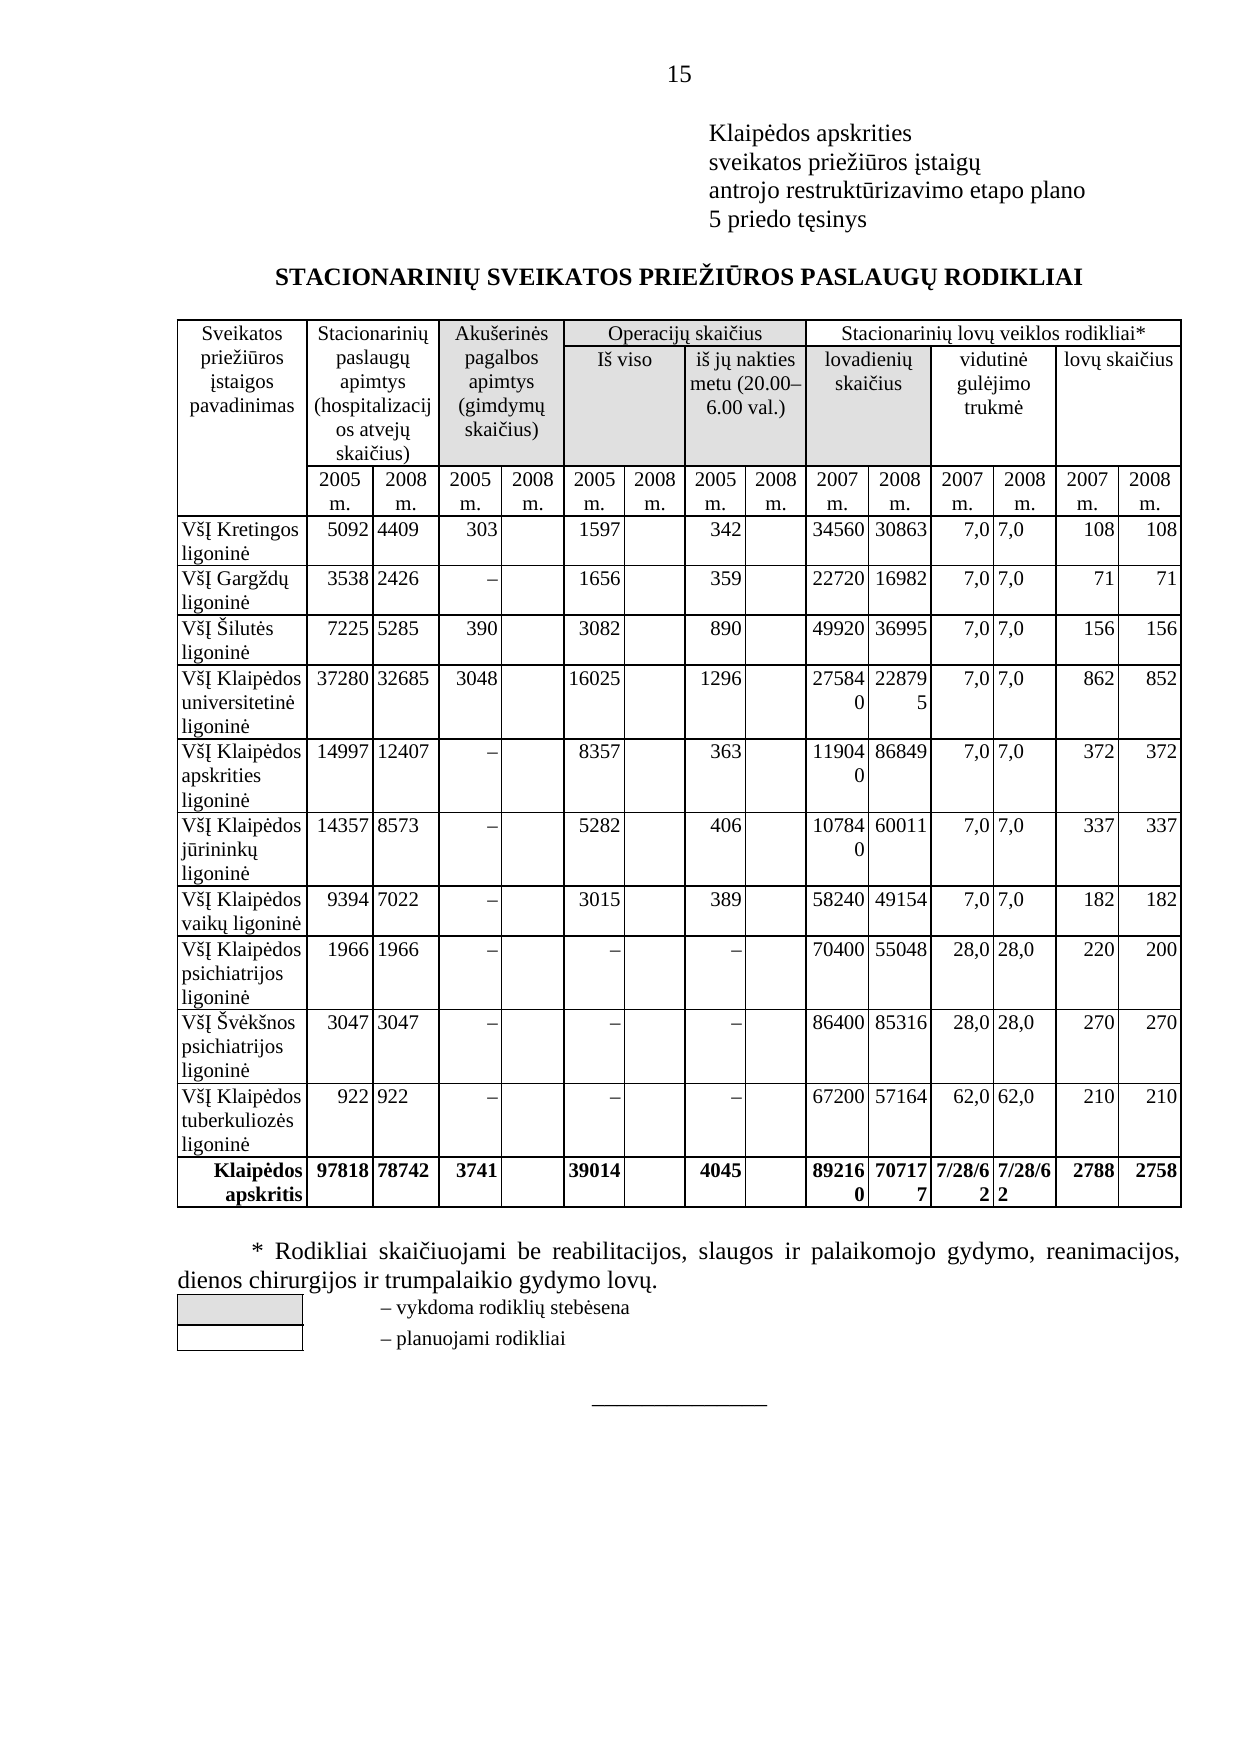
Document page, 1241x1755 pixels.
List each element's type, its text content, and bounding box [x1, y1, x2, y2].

table_cell 49154 [869, 887, 930, 935]
table_cell lovų skaičius [1057, 347, 1180, 465]
table_cell 2005 m. [741, 467, 745, 515]
table_cell vidutinė gulėjimo trukmė [932, 347, 1055, 465]
table_cell 337 [1119, 813, 1180, 885]
table_cell 2008 m. [625, 467, 629, 515]
table_cell 182 [1119, 887, 1180, 935]
table_cell 55048 [869, 937, 930, 1009]
table_cell 890 [686, 616, 745, 664]
table_cell – planuojami rodikliai [303, 1324, 1181, 1350]
text antrojo restruktūrizavimo etapo plano [177, 176, 1181, 204]
table_cell 2005 m. [497, 467, 501, 515]
table_cell 58240 [807, 887, 868, 935]
table_cell [625, 517, 684, 565]
table_cell [502, 1010, 563, 1082]
table_cell 1597 [565, 517, 624, 565]
table_cell 28,0 [994, 937, 1055, 1009]
table_cell 2005 m. [620, 467, 624, 515]
table_cell 2007 m. [1114, 467, 1118, 515]
table_cell 372 [1119, 740, 1180, 812]
table_cell 4045 [686, 1158, 745, 1206]
table_cell [746, 1158, 805, 1206]
table_cell 108 [1057, 517, 1118, 565]
table_cell 852 [1119, 666, 1180, 738]
table_cell 36995 [869, 616, 930, 664]
table_cell [746, 740, 805, 812]
table_cell 7,0 [994, 740, 1055, 812]
table_cell 156 [1057, 616, 1118, 664]
table_cell 8573 [374, 813, 438, 885]
table_cell 3047 [374, 1010, 438, 1082]
table_header – vykdoma rodiklių stebėsena [303, 1294, 1181, 1324]
table_cell 5285 [374, 616, 438, 664]
table_cell 30863 [869, 517, 930, 565]
table_cell 16025 [565, 666, 624, 738]
table_cell 210 [1057, 1084, 1118, 1156]
table_cell 62,0 [932, 1084, 993, 1156]
table_cell [625, 1158, 684, 1206]
table_cell 303 [440, 517, 501, 565]
table_cell 119040 [807, 740, 868, 812]
table_cell 62,0 [994, 1084, 1055, 1156]
table_cell 337 [1057, 813, 1118, 885]
table_cell 14997 [308, 740, 372, 812]
table_cell 3048 [440, 666, 501, 738]
table_cell – [565, 1084, 624, 1156]
table_cell 4409 [374, 517, 438, 565]
table_cell 108 [1119, 517, 1180, 565]
table_cell 1966 [374, 937, 438, 1009]
table_cell 862 [1057, 666, 1118, 738]
table_cell 7,0 [994, 666, 1055, 738]
table_cell [502, 566, 563, 614]
table_cell [502, 1158, 563, 1206]
table_cell 7/28/62 [989, 1158, 993, 1206]
table_cell 34560 [807, 517, 868, 565]
table_cell [625, 740, 684, 812]
table_cell 97818 [308, 1158, 372, 1206]
table_cell 8357 [565, 740, 624, 812]
table_cell 7,0 [994, 616, 1055, 664]
table_cell 2008 m. [502, 467, 506, 515]
table_cell 182 [1057, 887, 1118, 935]
table_cell 2788 [1057, 1158, 1118, 1206]
table_cell 156 [1119, 616, 1180, 664]
table_cell [625, 1084, 684, 1156]
table_cell 7,0 [994, 813, 1055, 885]
table_cell [625, 813, 684, 885]
text STACIONARINIŲ SVEIKATOS PRIEŽIŪROS PASLAUGŲ RODIKLIAI [177, 262, 1181, 291]
table_cell 7/28/62 [994, 1158, 998, 1206]
table_cell – [440, 813, 501, 885]
table_cell Iš viso [565, 347, 684, 465]
table_cell – [565, 937, 624, 1009]
table_cell 200 [1119, 937, 1180, 1009]
table_cell 372 [1057, 740, 1118, 812]
table_cell 7,0 [932, 740, 993, 812]
table_cell [625, 616, 684, 664]
table_cell 37280 [308, 666, 372, 738]
text sveikatos priežiūros įstaigų [177, 147, 1181, 176]
table_cell – [440, 887, 501, 935]
table_cell 892160 [864, 1158, 868, 1206]
table_cell [625, 887, 684, 935]
text Klaipėdos apskrities [177, 118, 1181, 147]
table_cell – [686, 1084, 745, 1156]
table_cell 342 [686, 517, 745, 565]
table_cell [502, 937, 563, 1009]
table_cell 1296 [686, 666, 745, 738]
table_cell 2008 m. [746, 467, 750, 515]
table_cell [746, 517, 805, 565]
table_header Sveikatos priežiūros įstaigos pavadinimas [178, 321, 306, 515]
table_cell 707177 [869, 1158, 873, 1206]
table_cell – [440, 740, 501, 812]
table_cell 922 [308, 1084, 372, 1156]
table_cell [502, 740, 563, 812]
table_cell 5282 [565, 813, 624, 885]
table_cell 60011 [869, 813, 930, 885]
table_cell 3741 [440, 1158, 501, 1206]
table_cell 2008 m. [994, 467, 998, 515]
table_cell lovadienių skaičius [807, 347, 930, 465]
table_cell 2007 m. [864, 467, 868, 515]
table_cell [502, 666, 563, 738]
table_cell [746, 887, 805, 935]
table_cell [625, 937, 684, 1009]
table_cell 210 [1119, 1084, 1180, 1156]
table_cell [746, 937, 805, 1009]
table_cell [625, 1010, 684, 1082]
table_cell [746, 1084, 805, 1156]
table_cell 3082 [565, 616, 624, 664]
table_cell – [440, 1084, 501, 1156]
table_cell 7,0 [932, 887, 993, 935]
table_cell [502, 517, 563, 565]
table_cell [502, 616, 563, 664]
table_cell 2008 m. [1119, 467, 1123, 515]
table_cell 7225 [308, 616, 372, 664]
table_cell [746, 813, 805, 885]
table_cell 922 [374, 1084, 438, 1156]
table_cell 28,0 [932, 937, 993, 1009]
table_cell 39014 [565, 1158, 624, 1206]
table_cell 359 [686, 566, 745, 614]
table_cell [502, 813, 563, 885]
text 5 priedo tęsinys [177, 204, 1181, 233]
table_cell – [440, 1010, 501, 1082]
table_cell 7,0 [994, 517, 1055, 565]
table_cell 1966 [308, 937, 372, 1009]
table_cell [625, 566, 684, 614]
table_cell [502, 1084, 563, 1156]
table_cell 28,0 [994, 1010, 1055, 1082]
table_cell 3015 [565, 887, 624, 935]
table_cell 71 [1057, 566, 1118, 614]
table_cell 406 [686, 813, 745, 885]
text ______________ [177, 1380, 1181, 1409]
table_cell 2758 [1119, 1158, 1180, 1206]
table_cell – [565, 1010, 624, 1082]
table_header Akušerinės pagalbos apimtys (gimdymų skaičius) [440, 321, 563, 465]
table_cell [746, 616, 805, 664]
table_cell 5092 [308, 517, 372, 565]
table_cell 2426 [374, 566, 438, 614]
table_cell 22720 [807, 566, 868, 614]
table_cell – [686, 937, 745, 1009]
table_cell [625, 666, 684, 738]
table_cell 67200 [807, 1084, 868, 1156]
table_cell 2008 m. [869, 467, 873, 515]
table_cell 7,0 [994, 566, 1055, 614]
table_cell 16982 [869, 566, 930, 614]
table_cell 107840 [807, 813, 868, 885]
table_cell 7,0 [994, 887, 1055, 935]
table_cell 2007 m. [989, 467, 993, 515]
table_cell [298, 1326, 302, 1350]
table_cell 390 [440, 616, 501, 664]
table_cell 70400 [807, 937, 868, 1009]
table_cell 363 [686, 740, 745, 812]
table_cell 32685 [374, 666, 438, 738]
table_cell 49920 [807, 616, 868, 664]
table_cell 86849 [869, 740, 930, 812]
table_cell 7,0 [932, 566, 993, 614]
table_cell 270 [1057, 1010, 1118, 1082]
table_cell 7022 [374, 887, 438, 935]
table_cell 28,0 [932, 1010, 993, 1082]
table_cell 220 [1057, 937, 1118, 1009]
table_cell 275840 [807, 666, 868, 738]
table_cell 85316 [869, 1010, 930, 1082]
table_cell 78742 [374, 1158, 438, 1206]
table_cell 7,0 [932, 666, 993, 738]
table_cell – [686, 1010, 745, 1082]
table_cell iš jų nakties metu (20.00–6.00 val.) [686, 347, 805, 465]
table_cell 7,0 [932, 813, 993, 885]
table_cell [746, 666, 805, 738]
table_cell 14357 [308, 813, 372, 885]
table_cell 3538 [308, 566, 372, 614]
table_cell 86400 [807, 1010, 868, 1082]
table_cell 7,0 [932, 616, 993, 664]
table_cell 1656 [565, 566, 624, 614]
table_cell – [440, 937, 501, 1009]
table_cell 228795 [869, 666, 930, 738]
table_header Operacijų skaičius [565, 321, 805, 345]
table_cell [502, 887, 563, 935]
table_header [178, 1295, 302, 1324]
table_cell 12407 [374, 740, 438, 812]
table_cell 57164 [869, 1084, 930, 1156]
table_cell 71 [1119, 566, 1180, 614]
table_cell [746, 1010, 805, 1082]
table_cell 7,0 [932, 517, 993, 565]
table_cell 3047 [308, 1010, 372, 1082]
table_cell 270 [1119, 1010, 1180, 1082]
table_cell 389 [686, 887, 745, 935]
table_cell [746, 566, 805, 614]
table_cell – [440, 566, 501, 614]
text * Rodikliai skaičiuojami be reabilitacijos, slaugos ir palaikomojo gydymo, reanimacijos, dienos chirurgijos ir trumpalaikio gydymo lovų. [177, 1236, 1181, 1294]
table_cell 9394 [308, 887, 372, 935]
